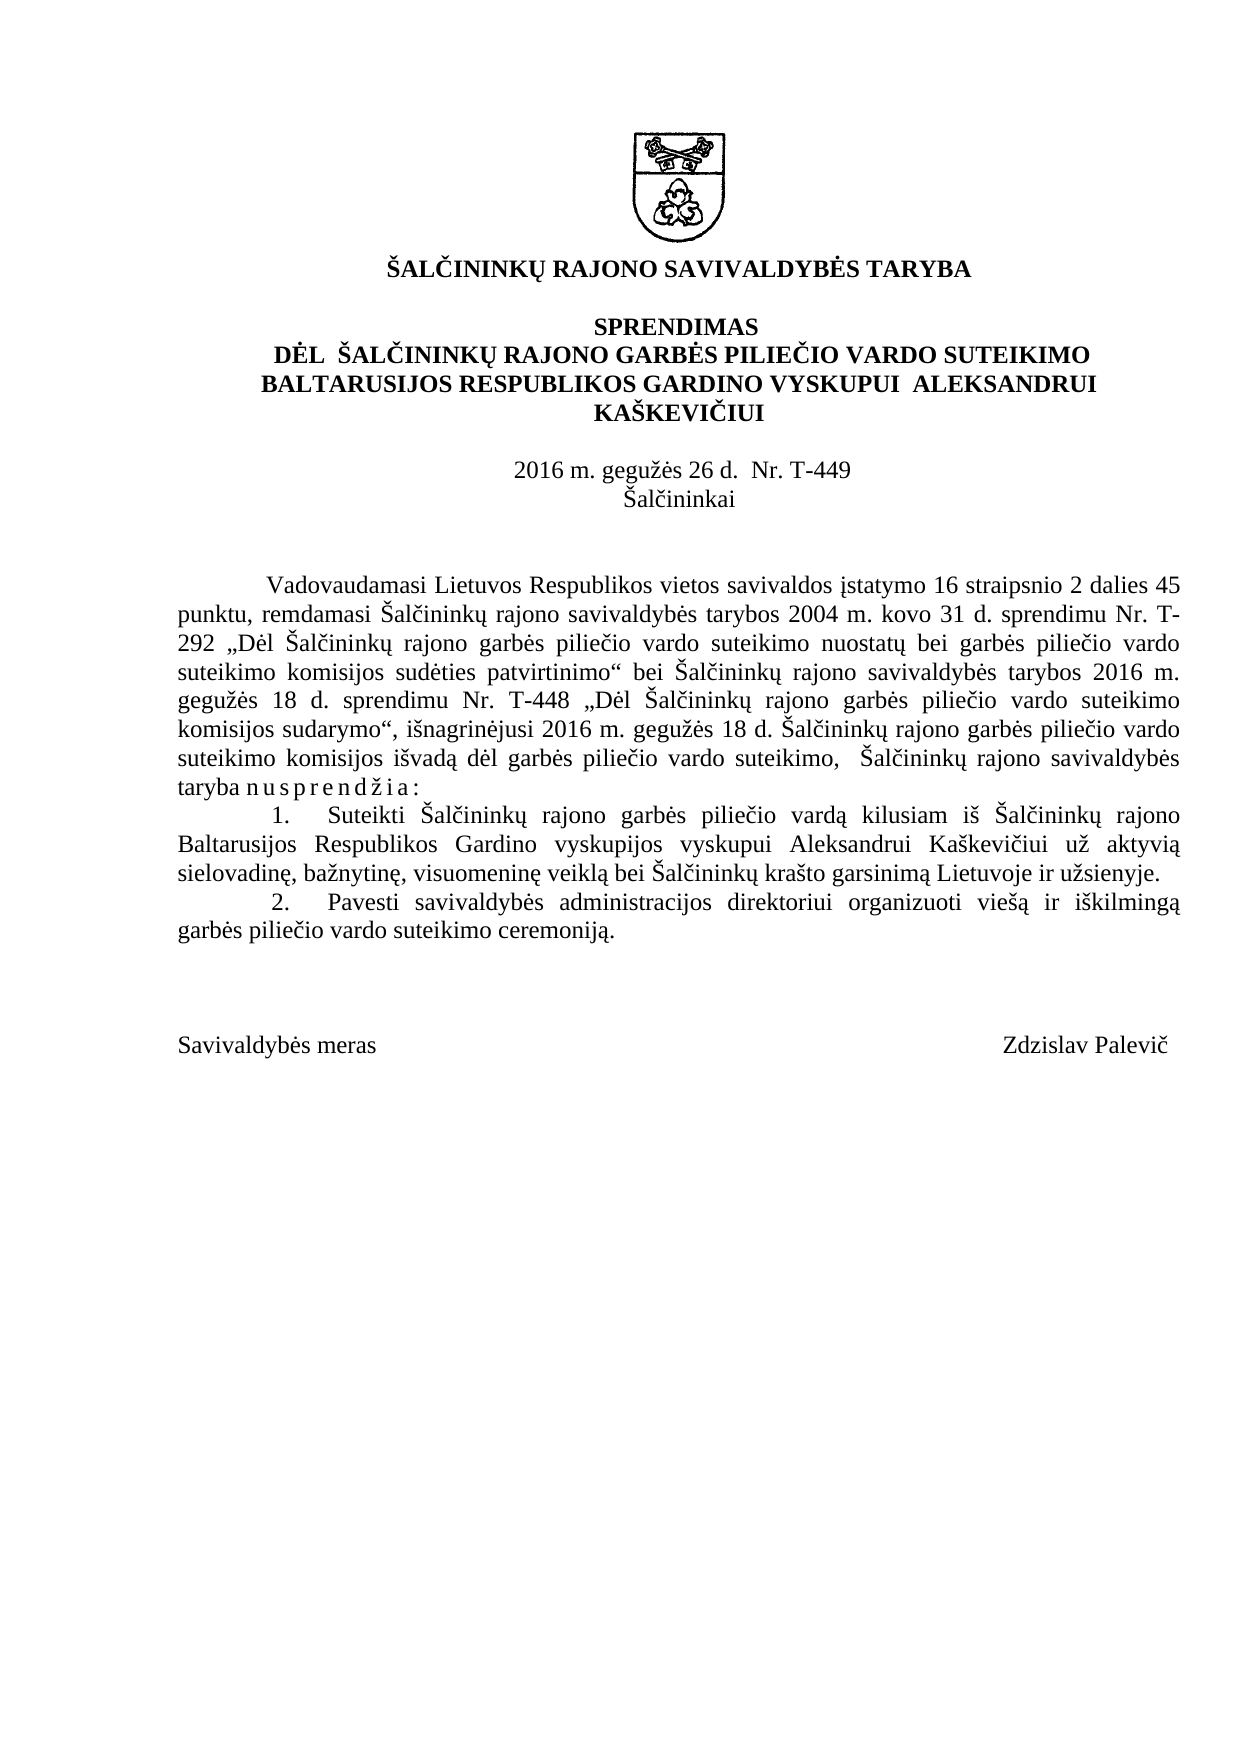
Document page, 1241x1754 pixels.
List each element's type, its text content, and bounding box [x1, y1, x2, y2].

text Vadovaudamasi Lietuvos Respublikos vietos savivaldos įstatymo 16 straipsnio 2 dalies 45 punktu, remdamasi Šalčininkų rajono savivaldybės tarybos 2004 m. kovo 31 d. sprendimu Nr. T-292 „Dėl Šalčininkų rajono garbės piliečio vardo suteikimo nuostatų bei garbės piliečio vardo suteikimo komisijos sudėties patvirtinimo“ bei Šalčininkų rajono savivaldybės tarybos 2016 m. gegužės 18 d. sprendimu Nr. T-448 „Dėl Šalčininkų rajono garbės piliečio vardo suteikimo komisijos sudarymo“, išnagrinėjusi 2016 m. gegužės 18 d. Šalčininkų rajono garbės piliečio vardo suteikimo komisijos išvadą dėl garbės piliečio vardo suteikimo, Šalčininkų rajono savivaldybės taryba nusprendžia: [177, 570, 1181, 800]
text DĖL ŠALČININKŲ RAJONO GARBĖS PILIEČIO VARDO SUTEIKIMO BALTARUSIJOS RESPUBLIKOS GARDINO VYSKUPUI ALEKSANDRUI KAŠKEVIČIUI [177, 340, 1181, 427]
text ŠALČININKŲ RAJONO SAVIVALDYBĖS TARYBA [177, 254, 1181, 283]
text Šalčininkai [177, 484, 1181, 513]
text SPRENDIMAS [177, 312, 1181, 340]
text 2. Pavesti savivaldybės administracijos direktoriui organizuoti viešą ir iškilmingą garbės piliečio vardo suteikimo ceremoniją. [177, 887, 1181, 944]
text Savivaldybės meras Zdzislav Palevič [177, 1030, 1181, 1059]
text 1. Suteikti Šalčininkų rajono garbės piliečio vardą kilusiam iš Šalčininkų rajono Baltarusijos Respublikos Gardino vyskupijos vyskupui Aleksandrui Kaškevičiui už aktyvią sielovadinę, bažnytinę, visuomeninę veiklą bei Šalčininkų krašto garsinimą Lietuvoje ir užsienyje. [177, 800, 1181, 887]
text 2016 m. gegužės 26 d. Nr. T-449 [177, 455, 1181, 484]
